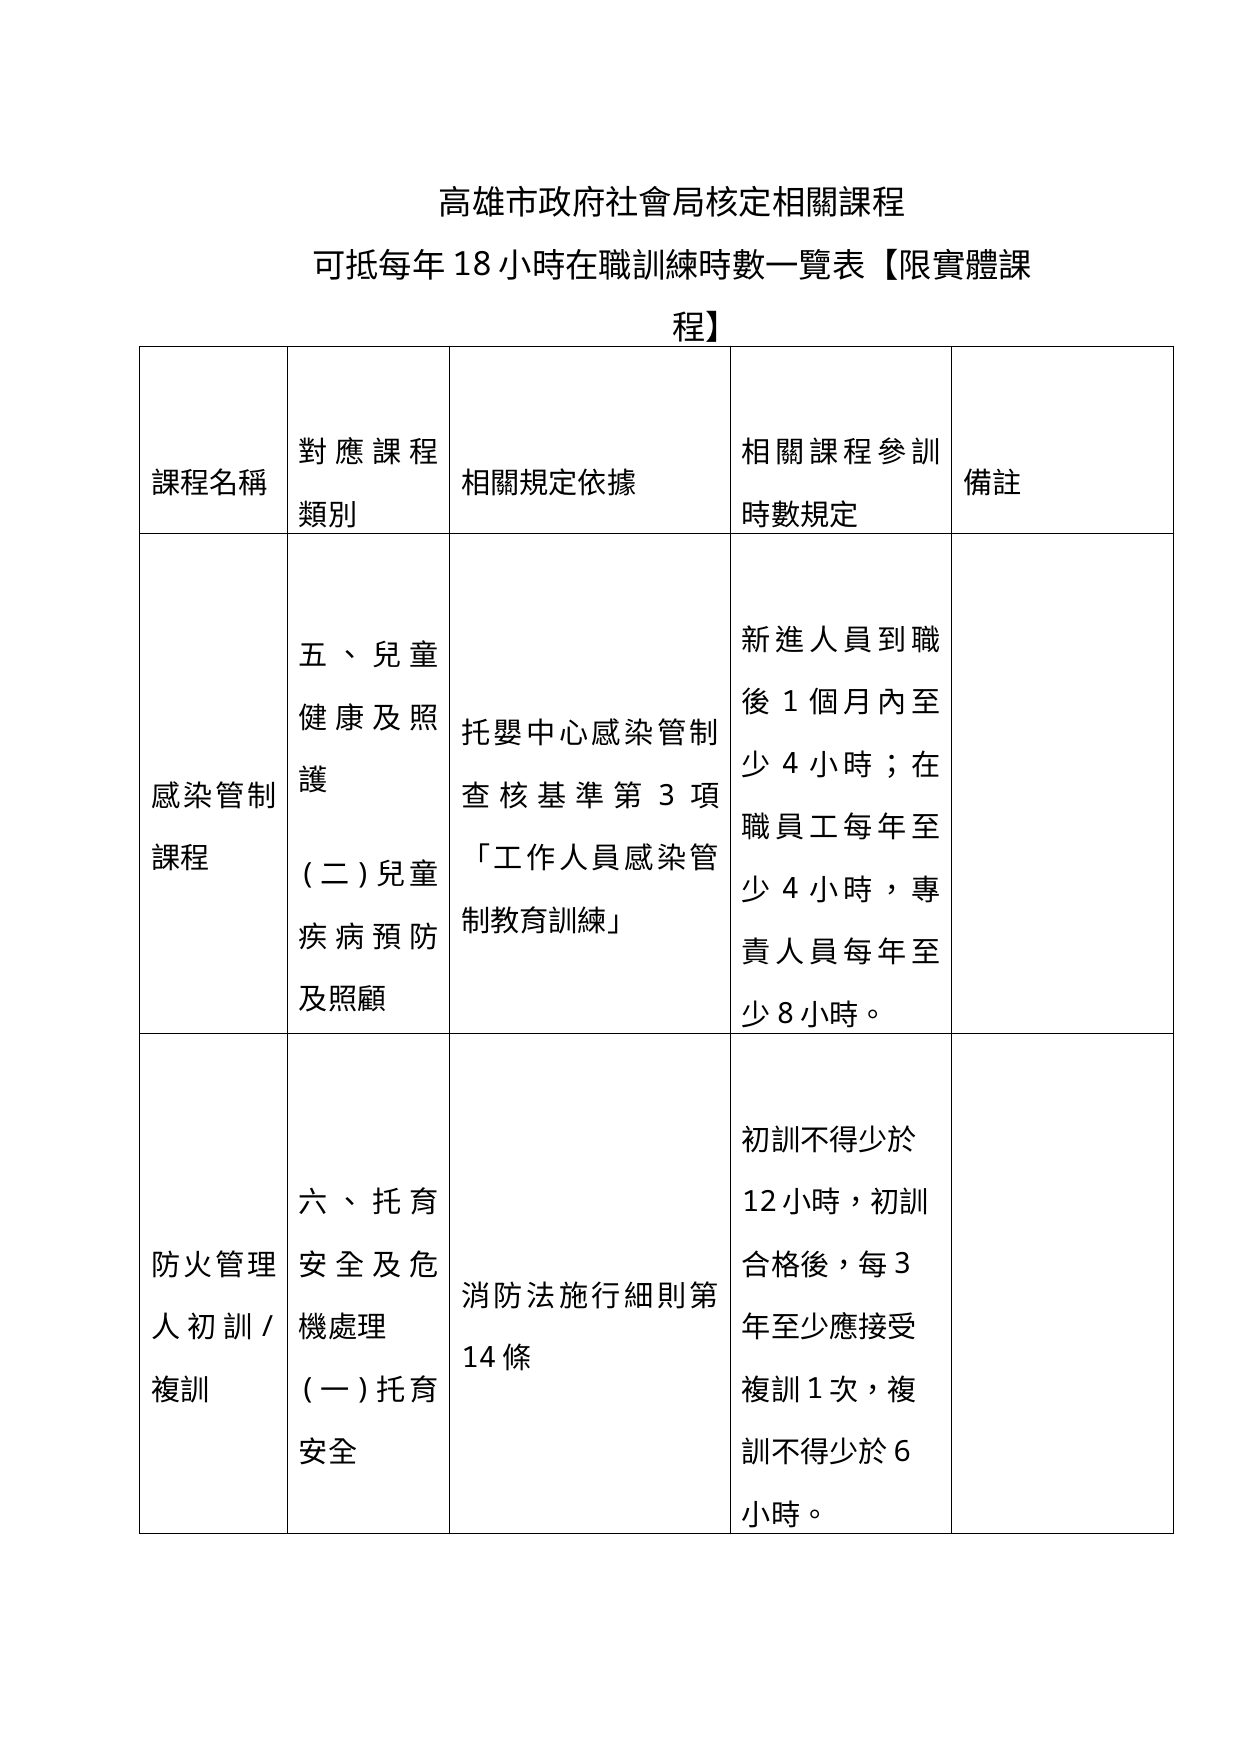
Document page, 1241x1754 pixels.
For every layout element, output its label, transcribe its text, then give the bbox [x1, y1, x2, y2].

table_cell 防火管理人初訓/複訓 [140, 1034, 287, 1533]
table_header 對應課程類別 [288, 347, 449, 533]
table_cell 托嬰中心感染管制查核基準第3項「工作人員感染管制教育訓練」 [450, 534, 730, 1033]
table_cell [952, 534, 1173, 1033]
text 高雄市政府社會局核定相關課程 [291, 158, 1053, 221]
table_header 備註 [952, 347, 1173, 533]
table_cell 初訓不得少於12小時，初訓合格後，每3年至少應接受複訓1次，複訓不得少於6小時。 [731, 1034, 951, 1533]
table_cell 五、兒童健康及照護 (二)兒童疾病預防及照顧 [288, 534, 449, 1033]
text 可抵每年18小時在職訓練時數一覽表【限實體課程】 [291, 221, 1053, 346]
table_header 相關規定依據 [450, 347, 730, 533]
table_cell [952, 1034, 1173, 1533]
table_header 相關課程參訓時數規定 [731, 347, 951, 533]
table_cell 消防法施行細則第14條 [450, 1034, 730, 1533]
table_cell 新進人員到職後1個月內至少4小時；在職員工每年至少4小時，專責人員每年至少8小時。 [731, 534, 951, 1033]
table_cell 六、托育安全及危機處理 (一)托育安全 [288, 1034, 449, 1533]
table_cell 感染管制課程 [140, 534, 287, 1033]
table_header 課程名稱 [140, 347, 287, 533]
